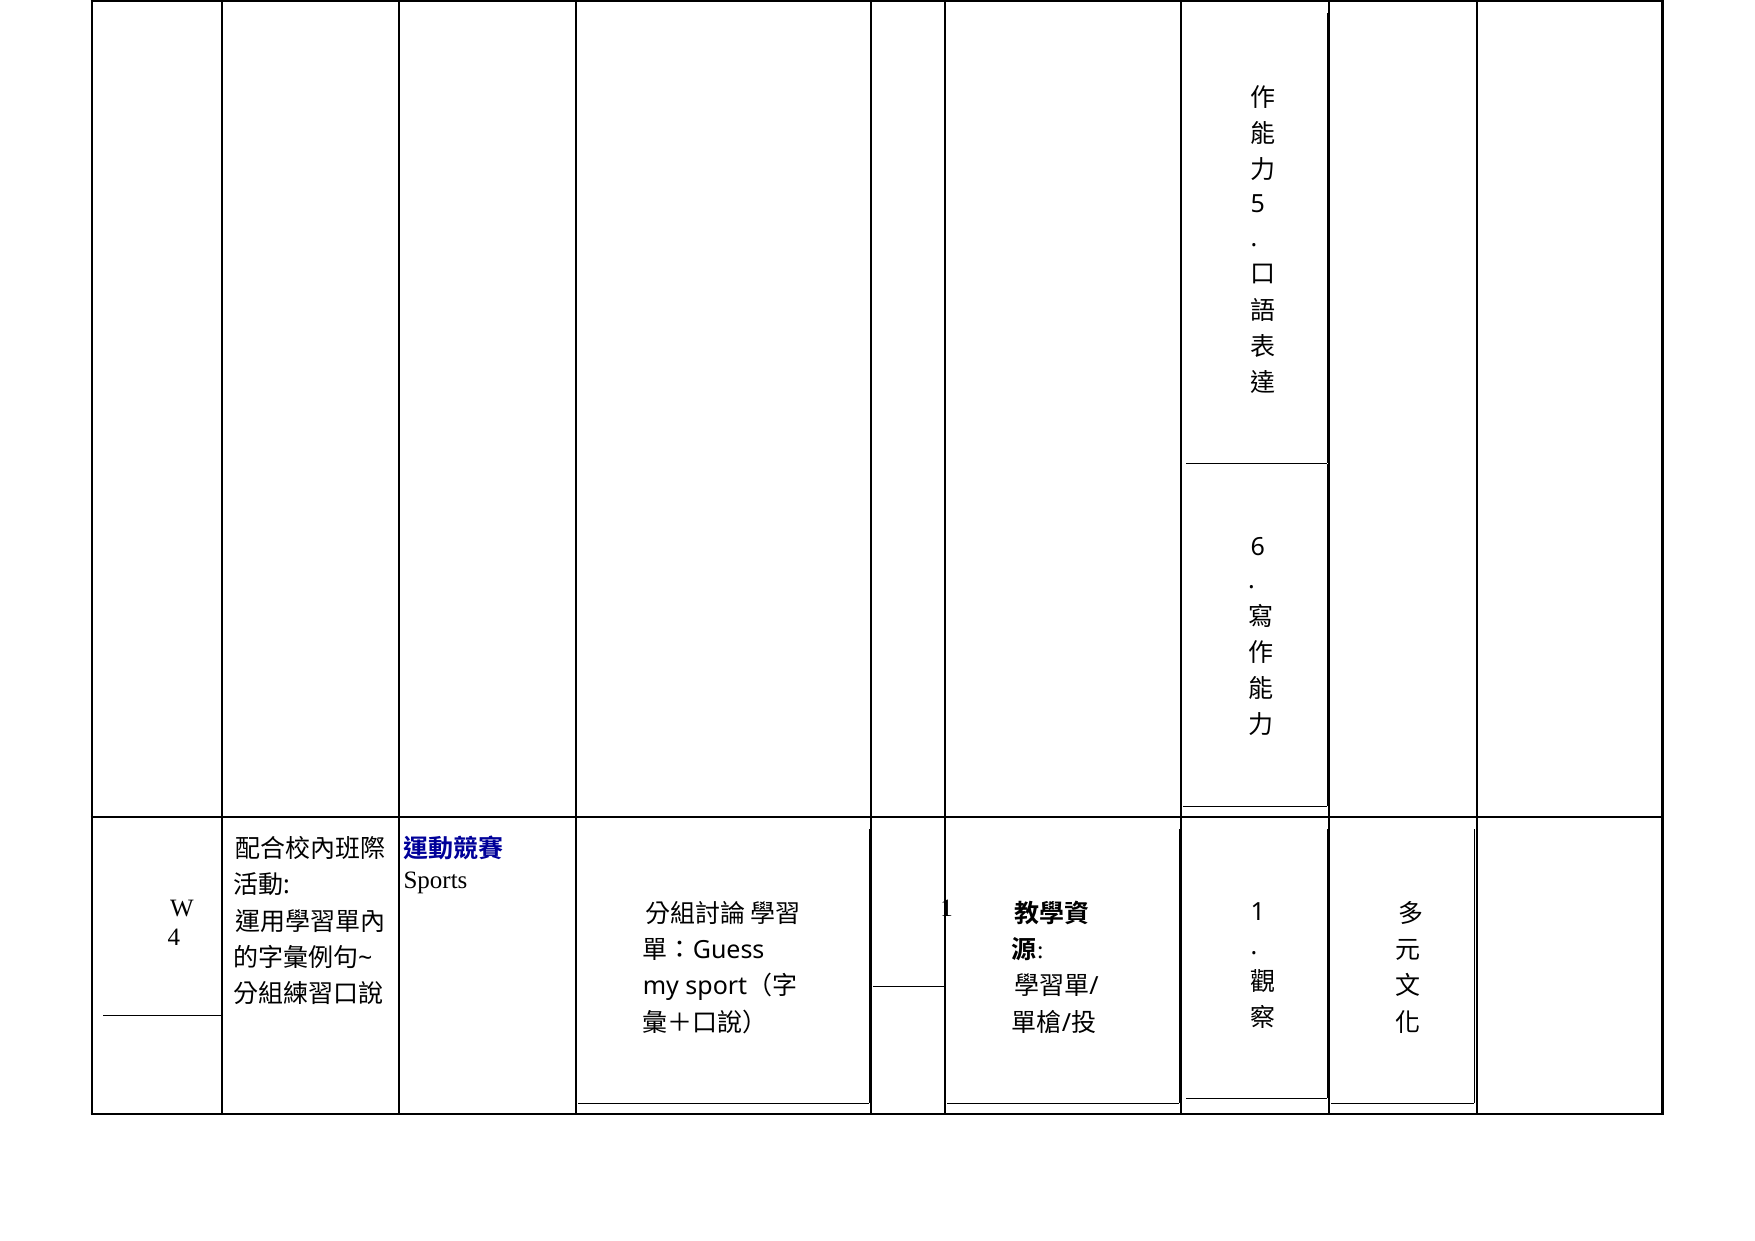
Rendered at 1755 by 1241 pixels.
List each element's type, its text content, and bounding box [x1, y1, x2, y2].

table_cell [1478, 818, 1661, 1113]
table_cell 多元文化 [1330, 818, 1476, 1113]
table_cell [1478, 2, 1661, 816]
table_cell 教學資源: 學習單/單槍/投影機/布幕/電腦 學習策略: 閱讀理解/分組討論/口說表達 [946, 2, 1180, 816]
table_cell 分組討論 學習單：Guess my sport（字彙＋口說） [577, 818, 870, 1113]
table_cell 教學資源: 學習單/單槍/投影機/布幕/電腦 學習策略: 閱讀理解/分組討論/口說表達 [946, 818, 1180, 1113]
table_cell 運動競賽 Sports [400, 818, 575, 1113]
table_cell 1.觀察 [1182, 818, 1328, 1113]
table_cell [93, 2, 221, 816]
table_cell W4 [93, 818, 221, 1113]
table_cell [1330, 2, 1476, 816]
table_cell 作能力 5.口語表達 6.寫作能力 [1182, 2, 1328, 816]
table_cell 1 [872, 818, 944, 1113]
table_cell 1 [872, 2, 944, 816]
table_cell [400, 2, 575, 816]
table_cell 配合校內班際活動: 運用學習單內的字彙例句~分組練習口說 [223, 818, 398, 1113]
table_cell [223, 2, 398, 816]
table_cell [577, 2, 870, 816]
